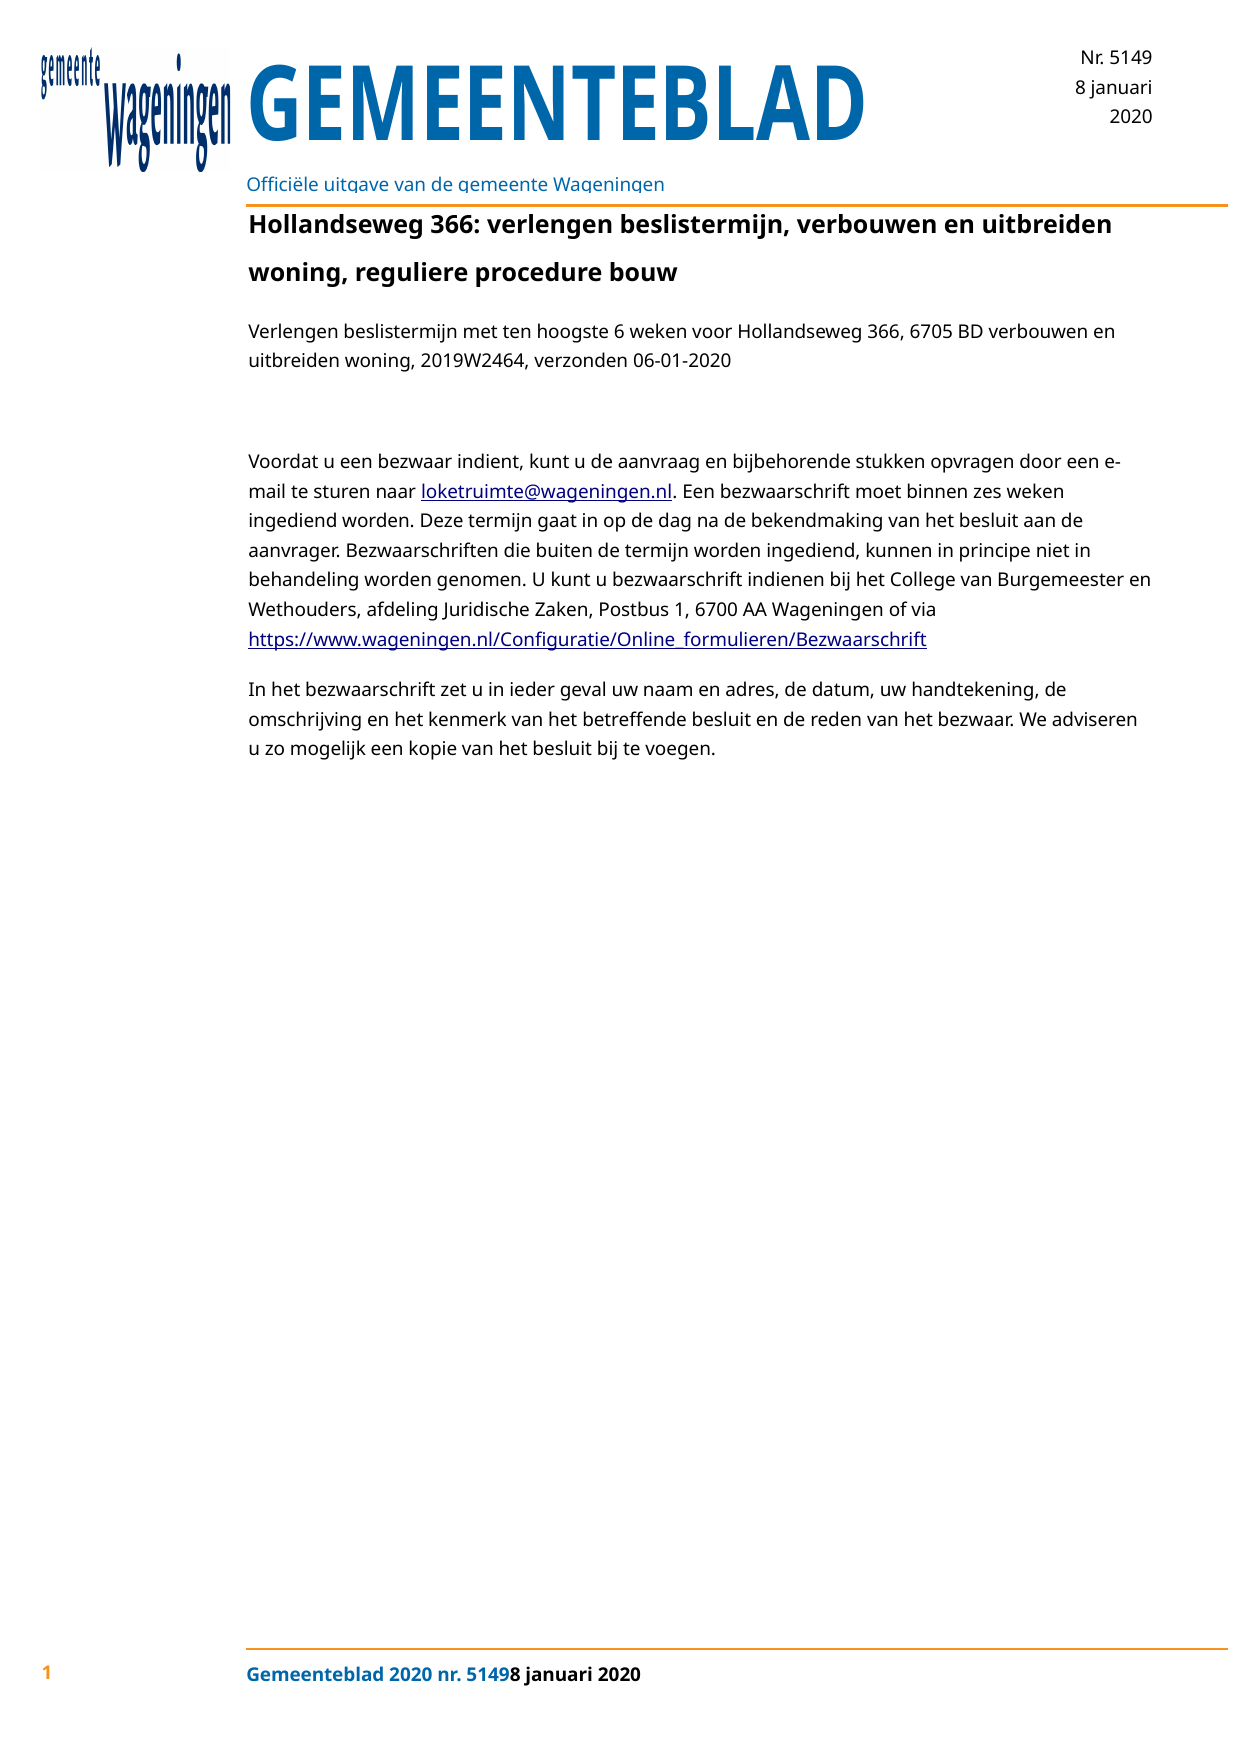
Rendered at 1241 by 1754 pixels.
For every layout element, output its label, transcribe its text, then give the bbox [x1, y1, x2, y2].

text Voordat u een bezwaar indient, kunt u de aanvraag en bijbehorende stukken opvragen door een e-mail te sturen naar loketruimte@wageningen.nl. Een bezwaarschrift moet binnen zes weken ingediend worden. Deze termijn gaat in op de dag na de bekendmaking van het besluit aan de aanvrager. Bezwaarschriften die buiten de termijn worden ingediend, kunnen in principe niet in behandeling worden genomen. U kunt u bezwaarschrift indienen bij het College van Burgemeester en Wethouders, afdeling Juridische Zaken, Postbus 1, 6700 AA Wageningen of via https://www.wageningen.nl/Configuratie/Online_formulieren/Bezwaarschrift [248, 448, 1152, 652]
text Verlengen beslistermijn met ten hoogste 6 weken voor Hollandseweg 366, 6705 BD verbouwen en uitbreiden woning, 2019W2464, verzonden 06-01-2020 [248, 318, 1152, 373]
text Hollandseweg 366: verlengen beslistermijn, verbouwen en uitbreiden woning, reguliere procedure bouw [248, 207, 1152, 288]
picture [41, 47, 231, 172]
text In het bezwaarschrift zet u in ieder geval uw naam en adres, de datum, uw handtekening, de omschrijving en het kenmerk van het betreffende besluit en de reden van het bezwaar. We adviseren u zo mogelijk een kopie van het besluit bij te voegen. [248, 676, 1152, 761]
